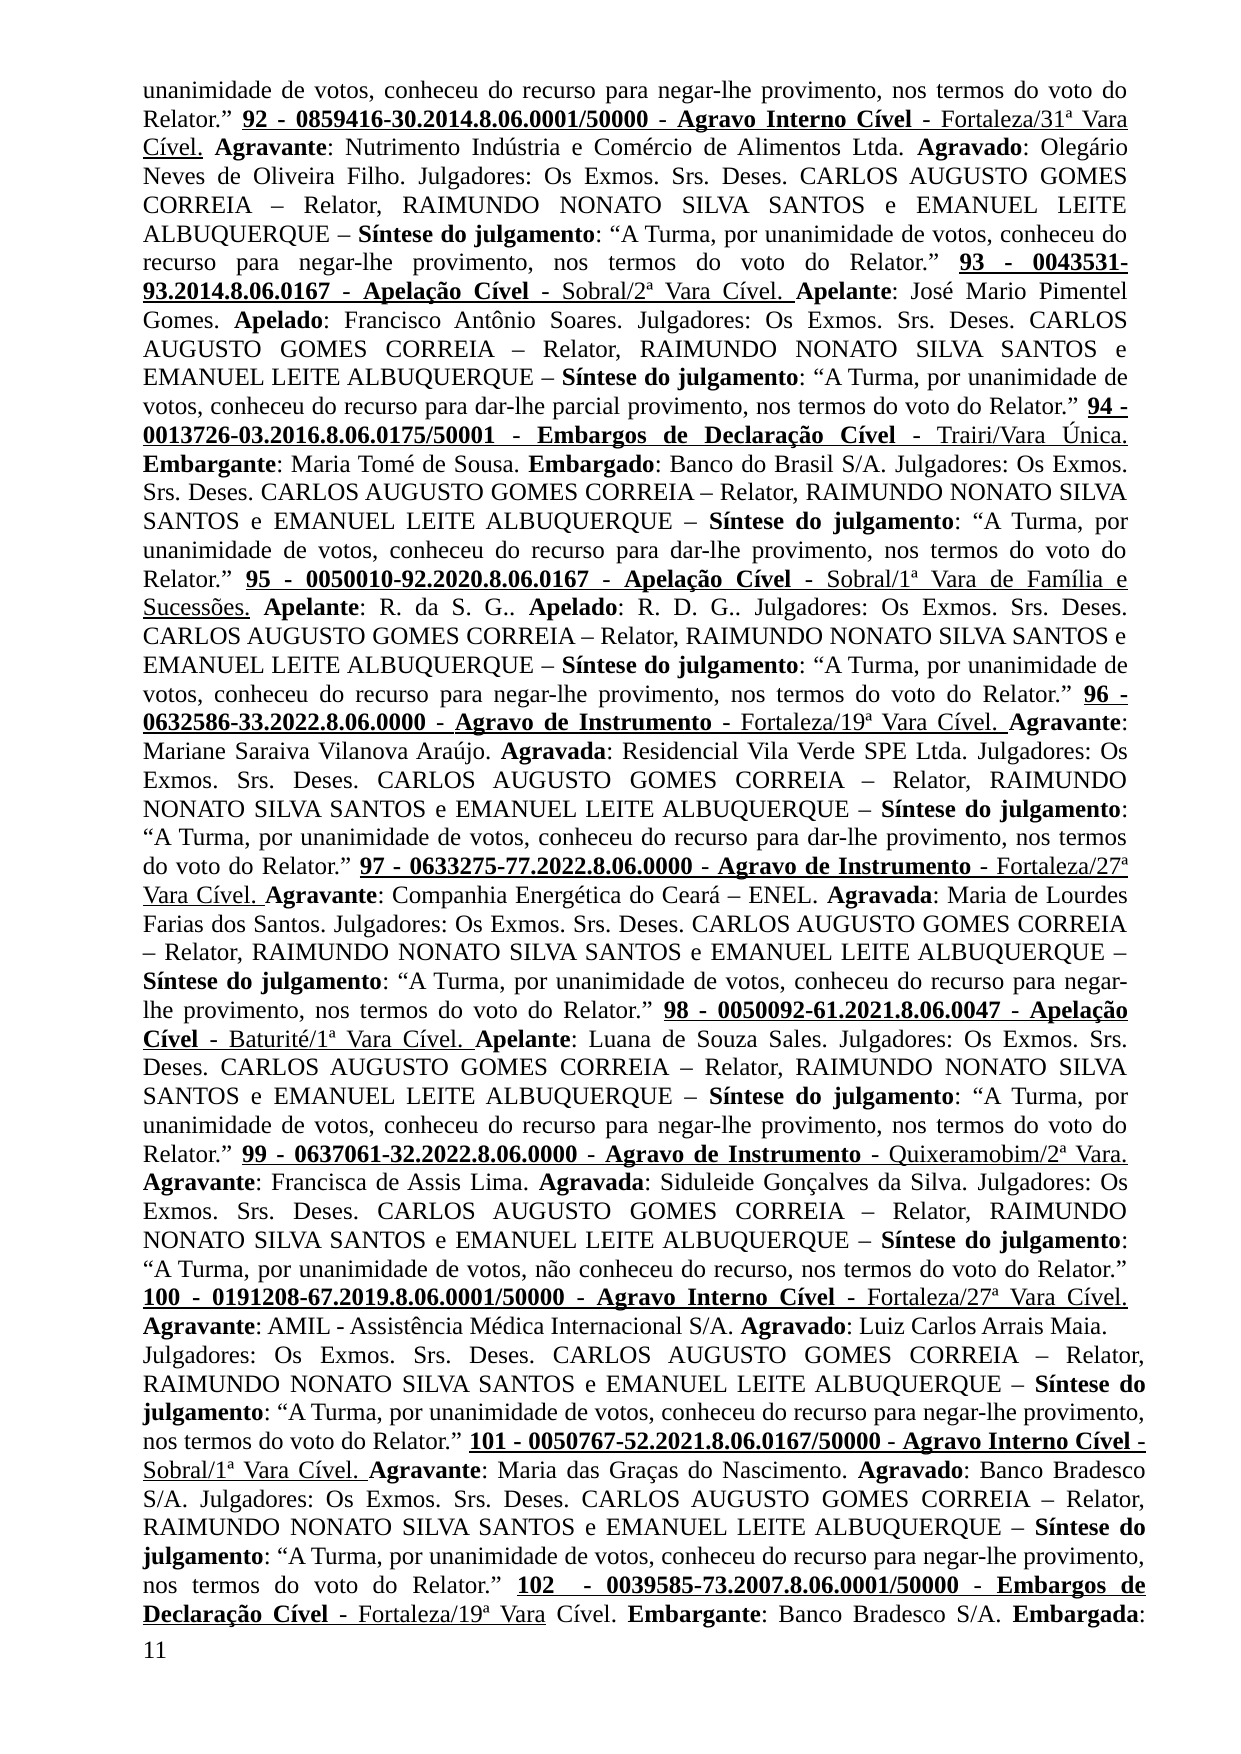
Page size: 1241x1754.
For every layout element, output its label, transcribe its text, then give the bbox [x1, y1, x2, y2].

text Embargante: Maria Tomé de Sousa. Embargado: Banco do Brasil S/A. Julgadores: Os Exmos. Srs. Deses. CARLOS AUGUSTO GOMES CORREIA – Relator, RAIMUNDO NONATO SILVA SANTOS e EMANUEL LEITE ALBUQUERQUE – Síntese do julgamento: “A Turma, por unanimidade de votos, conheceu do recurso para dar-lhe provimento, nos termos do voto do Relator.” 95 - 0050010-92.2020.8.06.0167 - Apelação Cível - Sobral/1ª Vara de Família e Sucessões. Apelante: R. da S. G.. Apelado: R. D. G.. Julgadores: Os Exmos. Srs. Deses. CARLOS AUGUSTO GOMES CORREIA – Relator, RAIMUNDO NONATO SILVA SANTOS e EMANUEL LEITE ALBUQUERQUE – Síntese do julgamento: “A Turma, por unanimidade de votos, conheceu do recurso para negar-lhe provimento, nos termos do voto do Relator.” 96 - 0632586-33.2022.8.06.0000 - Agravo de Instrumento - Fortaleza/19ª Vara Cível. Agravante: Mariane Saraiva Vilanova Araújo. Agravada: Residencial Vila Verde SPE Ltda. Julgadores: Os Exmos. Srs. Deses. CARLOS AUGUSTO GOMES CORREIA – Relator, RAIMUNDO NONATO SILVA SANTOS e EMANUEL LEITE ALBUQUERQUE – Síntese do julgamento: “A Turma, por unanimidade de votos, conheceu do recurso para dar-lhe provimento, nos termos do voto do Relator.” 97 - 0633275-77.2022.8.06.0000 - Agravo de Instrumento - Fortaleza/27ª Vara Cível. Agravante: Companhia Energética do Ceará – ENEL. Agravada: Maria de Lourdes Farias dos Santos. Julgadores: Os Exmos. Srs. Deses. CARLOS AUGUSTO GOMES CORREIA – Relator, RAIMUNDO NONATO SILVA SANTOS e EMANUEL LEITE ALBUQUERQUE – Síntese do julgamento: “A Turma, por unanimidade de votos, conheceu do recurso para negar-lhe provimento, nos termos do voto do Relator.” 98 - 0050092-61.2021.8.06.0047 - Apelação Cível - Baturité/1ª Vara Cível. Apelante: Luana de Souza Sales. Julgadores: Os Exmos. Srs. Deses. CARLOS AUGUSTO GOMES CORREIA – Relator, RAIMUNDO NONATO SILVA SANTOS e EMANUEL LEITE ALBUQUERQUE – Síntese do julgamento: “A Turma, por unanimidade de votos, conheceu do recurso para negar-lhe provimento, nos termos do voto do Relator.” 99 - 0637061-32.2022.8.06.0000 - Agravo de Instrumento - Quixeramobim/2ª Vara. Agravante: Francisca de Assis Lima. Agravada: Siduleide Gonçalves da Silva. Julgadores: Os Exmos. Srs. Deses. CARLOS AUGUSTO GOMES CORREIA – Relator, RAIMUNDO NONATO SILVA SANTOS e EMANUEL LEITE ALBUQUERQUE – Síntese do julgamento: “A Turma, por unanimidade de votos, não conheceu do recurso, nos termos do voto do Relator.” 100 - 0191208-67.2019.8.06.0001/50000 - Agravo Interno Cível - Fortaleza/27ª Vara Cível. [143, 446, 1128, 1307]
text Agravante: AMIL - Assistência Médica Internacional S/A. Agravado: Luiz Carlos Arrais Maia. [143, 1309, 1128, 1340]
text Julgadores: Os Exmos. Srs. Deses. CARLOS AUGUSTO GOMES CORREIA – Relator, RAIMUNDO NONATO SILVA SANTOS e EMANUEL LEITE ALBUQUERQUE – Síntese do julgamento: “A Turma, por unanimidade de votos, conheceu do recurso para negar-lhe provimento, nos termos do voto do Relator.” 101 - 0050767-52.2021.8.06.0167/50000 - Agravo Interno Cível - Sobral/1ª Vara Cível. Agravante: Maria das Graças do Nascimento. Agravado: Banco Bradesco S/A. Julgadores: Os Exmos. Srs. Deses. CARLOS AUGUSTO GOMES CORREIA – Relator, RAIMUNDO NONATO SILVA SANTOS e EMANUEL LEITE ALBUQUERQUE – Síntese do julgamento: “A Turma, por unanimidade de votos, conheceu do recurso para negar-lhe provimento, nos termos do voto do Relator.” 102 - 0039585-73.2007.8.06.0001/50000 - Embargos de Declaração Cível - Fortaleza/19ª Vara Cível. Embargante: Banco Bradesco S/A. Embargada: [143, 1340, 1146, 1627]
text unanimidade de votos, conheceu do recurso para negar-lhe provimento, nos termos do voto do Relator.” 92 - 0859416-30.2014.8.06.0001/50000 - Agravo Interno Cível - Fortaleza/31ª Vara Cível. Agravante: Nutrimento Indústria e Comércio de Alimentos Ltda. Agravado: Olegário Neves de Oliveira Filho. Julgadores: Os Exmos. Srs. Deses. CARLOS AUGUSTO GOMES CORREIA – Relator, RAIMUNDO NONATO SILVA SANTOS e EMANUEL LEITE ALBUQUERQUE – Síntese do julgamento: “A Turma, por unanimidade de votos, conheceu do recurso para negar-lhe provimento, nos termos do voto do Relator.” 93 - 0043531-93.2014.8.06.0167 - Apelação Cível - Sobral/2ª Vara Cível. Apelante: José Mario Pimentel Gomes. Apelado: Francisco Antônio Soares. Julgadores: Os Exmos. Srs. Deses. CARLOS AUGUSTO GOMES CORREIA – Relator, RAIMUNDO NONATO SILVA SANTOS e EMANUEL LEITE ALBUQUERQUE – Síntese do julgamento: “A Turma, por unanimidade de votos, conheceu do recurso para dar-lhe parcial provimento, nos termos do voto do Relator.” 94 - 0013726-03.2016.8.06.0175/50001 - Embargos de Declaração Cível - Trairi/Vara Única. [143, 75, 1128, 445]
